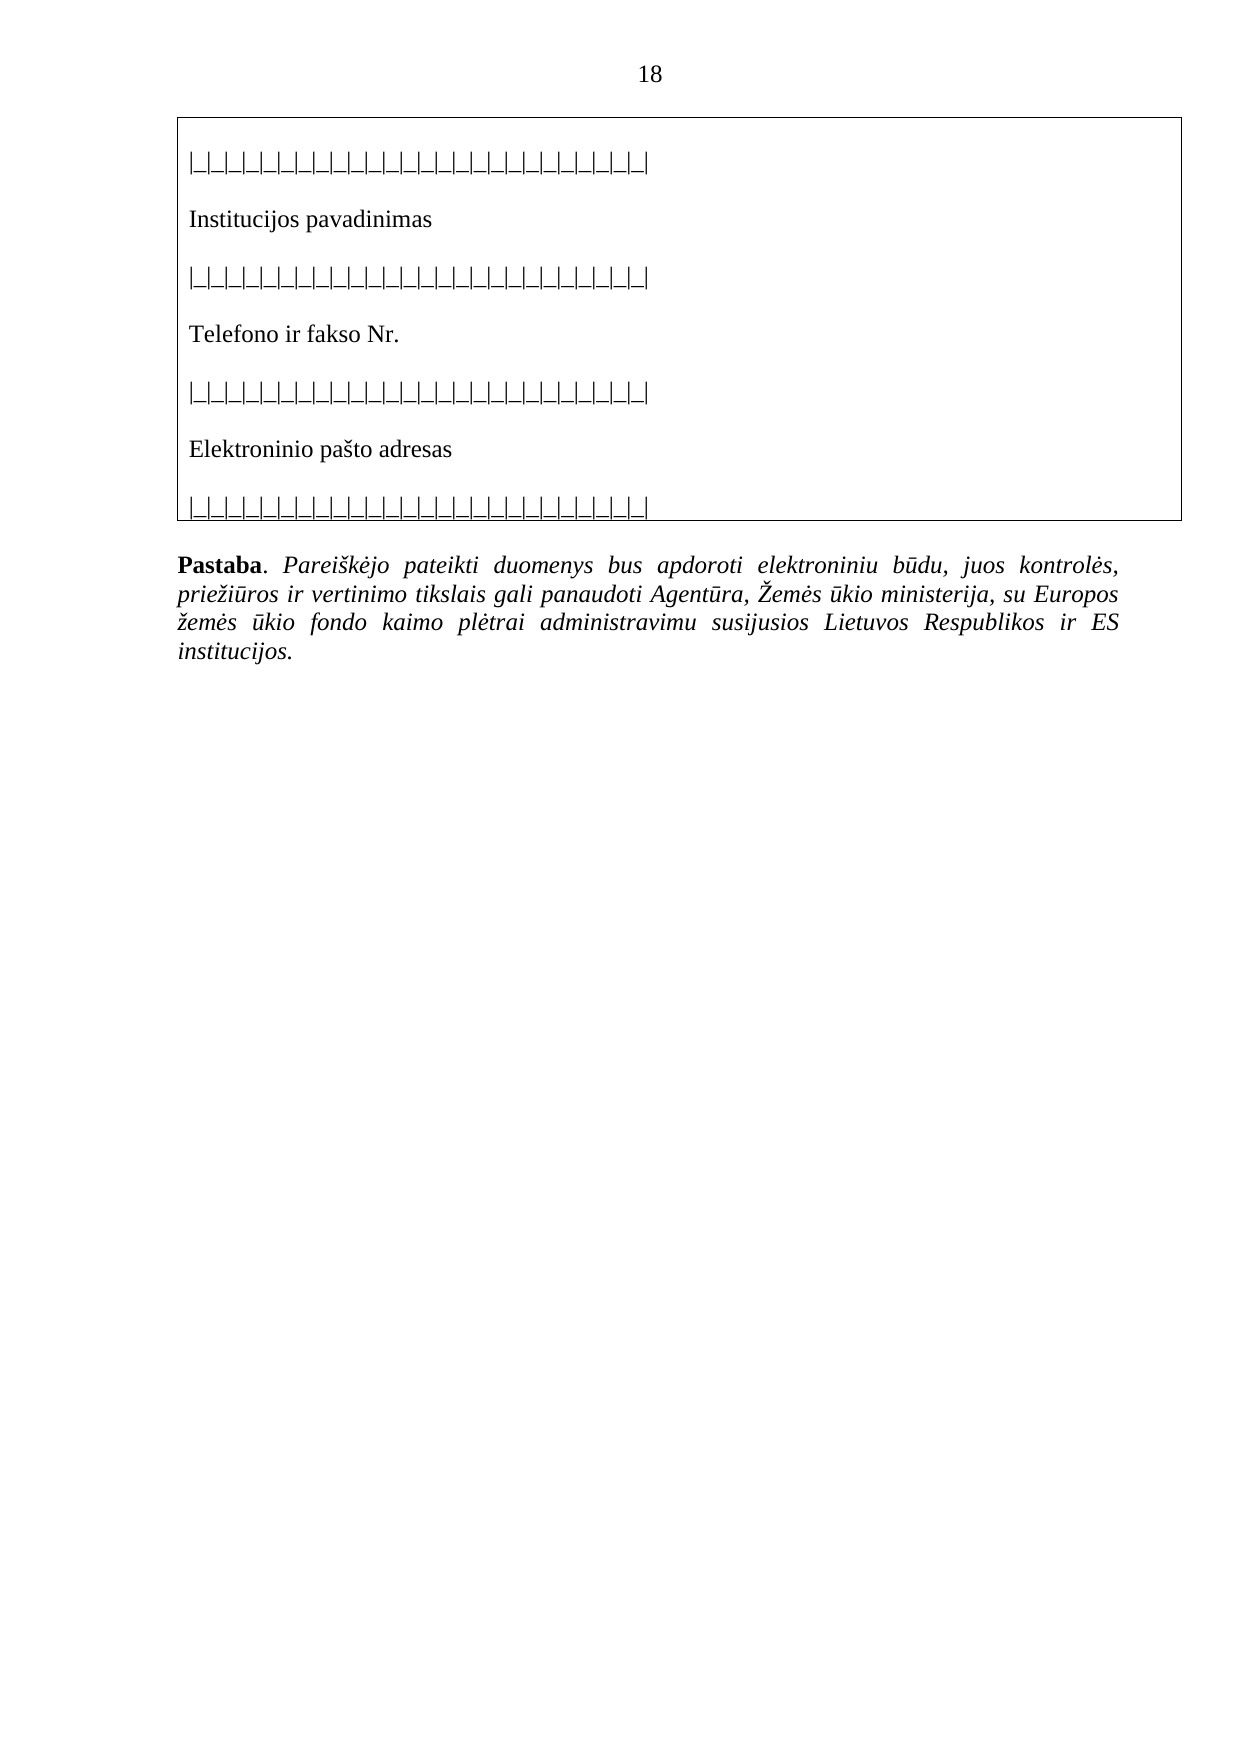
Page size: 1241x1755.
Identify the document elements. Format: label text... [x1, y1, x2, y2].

table_header |_|_|_|_|_|_|_|_|_|_|_|_|_|_|_|_|_|_|_|_|_|_|_|_|_|_| Institucijos pavadinimas |_|_|_|_|_|_|_|_|_|_|_|_|_|_|_|_|_|_|_|_|_|_|_|_|_|_| Telefono ir fakso Nr. |_|_|_|_|_|_|_|_|_|_|_|_|_|_|_|_|_|_|_|_|_|_|_|_|_|_| Elektroninio pašto adresas |_|_|_|_|_|_|_|_|_|_|_|_|_|_|_|_|_|_|_|_|_|_|_|_|_|_| [178, 118, 1181, 520]
text Pastaba. Pareiškėjo pateikti duomenys bus apdoroti elektroniniu būdu, juos kontrolės, priežiūros ir vertinimo tikslais gali panaudoti Agentūra, Žemės ūkio ministerija, su Europos žemės ūkio fondo kaimo plėtrai administravimu susijusios Lietuvos Respublikos ir ES institucijos. [177, 550, 1122, 665]
